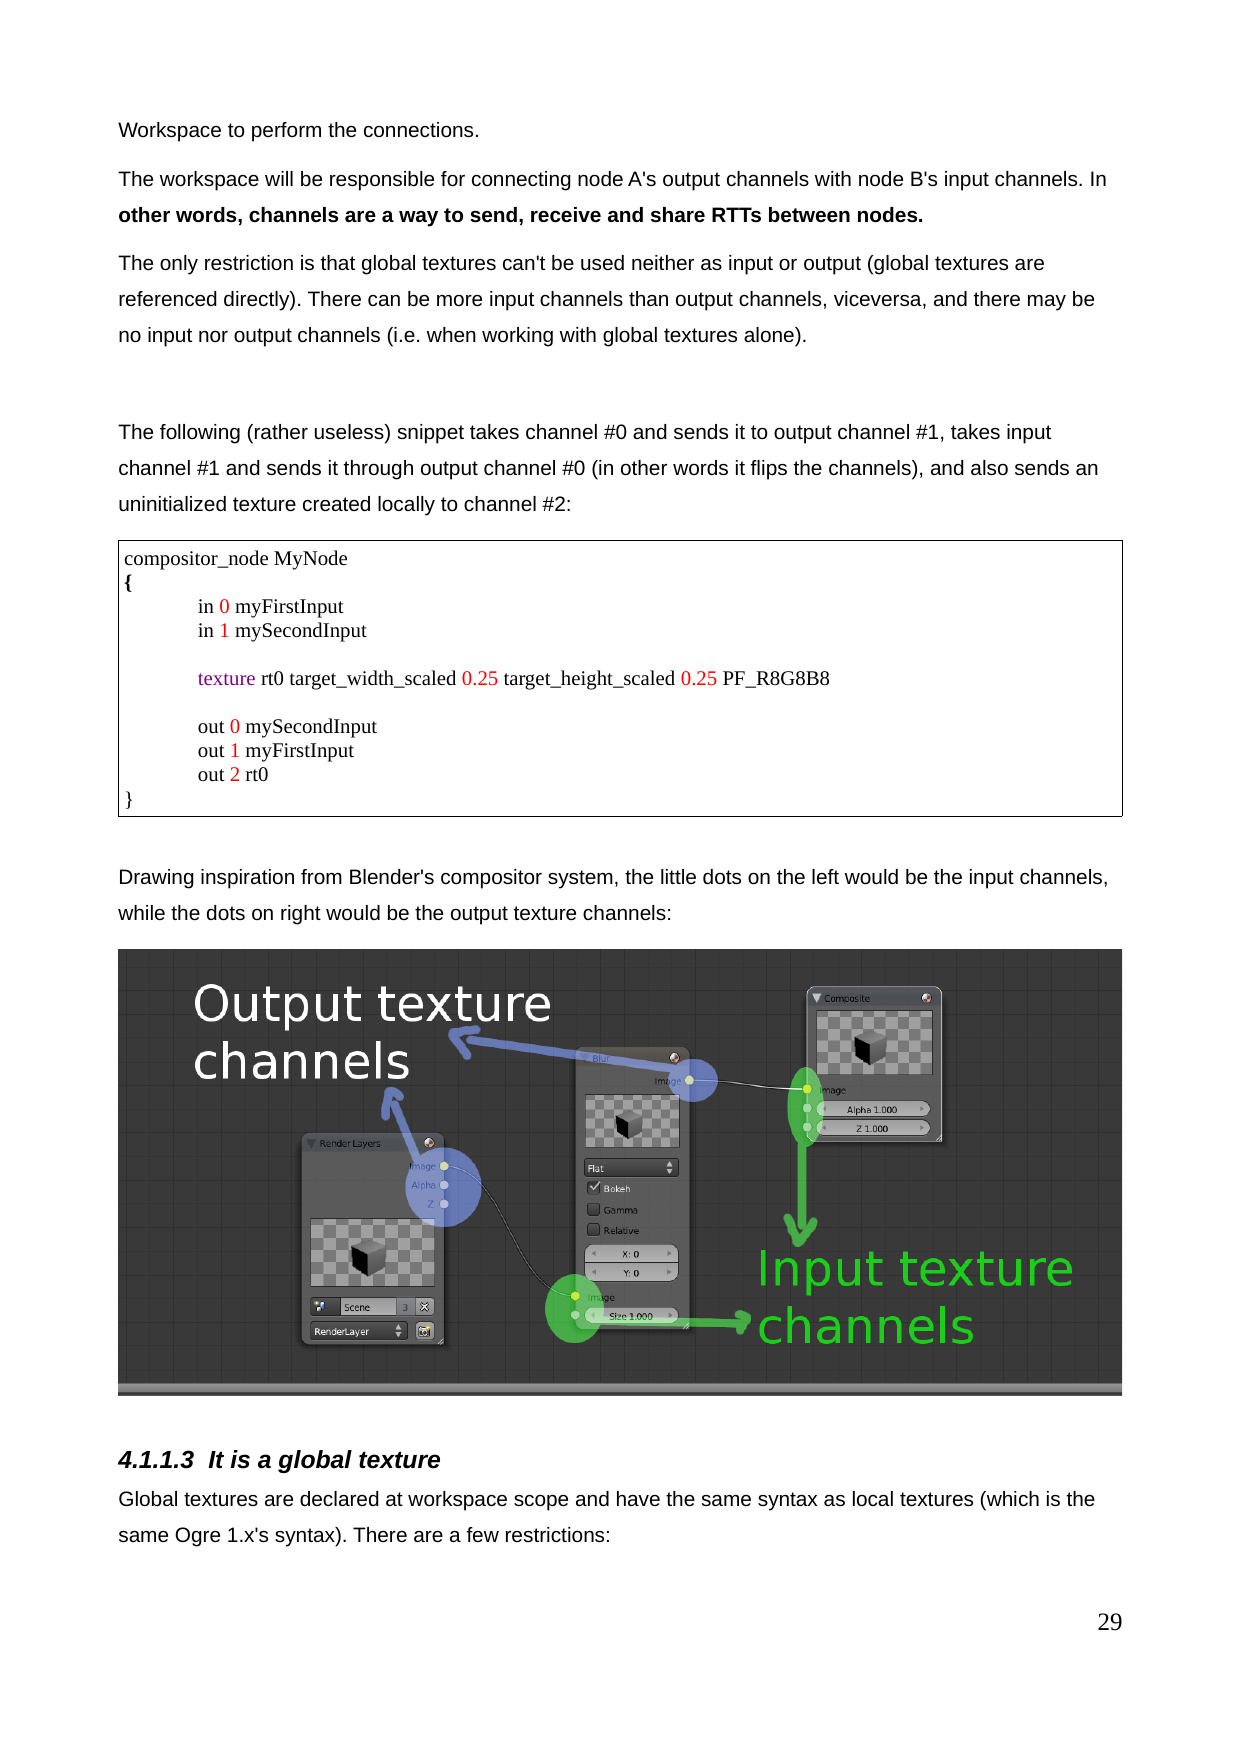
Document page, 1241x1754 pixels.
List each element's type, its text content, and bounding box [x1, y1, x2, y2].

table_header compositor_node MyNode { in 0 myFirstInput in 1 mySecondInput texture rt0 target_width_scaled 0.25 target_height_scaled 0.25 PF_R8G8B8 out 0 mySecondInput out 1 myFirstInput out 2 rt0 } [119, 541, 1122, 816]
text Global textures are declared at workspace scope and have the same syntax as local textures (which is the same Ogre 1.x's syntax). There are a few restrictions: [118, 1487, 1122, 1546]
subtitle It is a global texture [118, 1446, 1122, 1474]
text Drawing inspiration from Blender's compositor system, the little dots on the left would be the input channels, while the dots on right would be the output texture channels: [118, 865, 1122, 925]
text The workspace will be responsible for connecting node A's output channels with node B's input channels. In other words, channels are a way to send, receive and share RTTs between nodes. [118, 167, 1122, 226]
picture [118, 949, 1123, 1396]
text The following (rather useless) snippet takes channel #0 and sends it to output channel #1, takes input channel #1 and sends it through output channel #0 (in other words it flips the channels), and also sends an uninitialized texture created locally to channel #2: [118, 420, 1122, 516]
text The only restriction is that global textures can't be used neither as input or output (global textures are referenced directly). There can be more input channels than output channels, viceversa, and there may be no input nor output channels (i.e. when working with global textures alone). [118, 251, 1122, 347]
text Workspace to perform the connections. [118, 118, 1122, 142]
